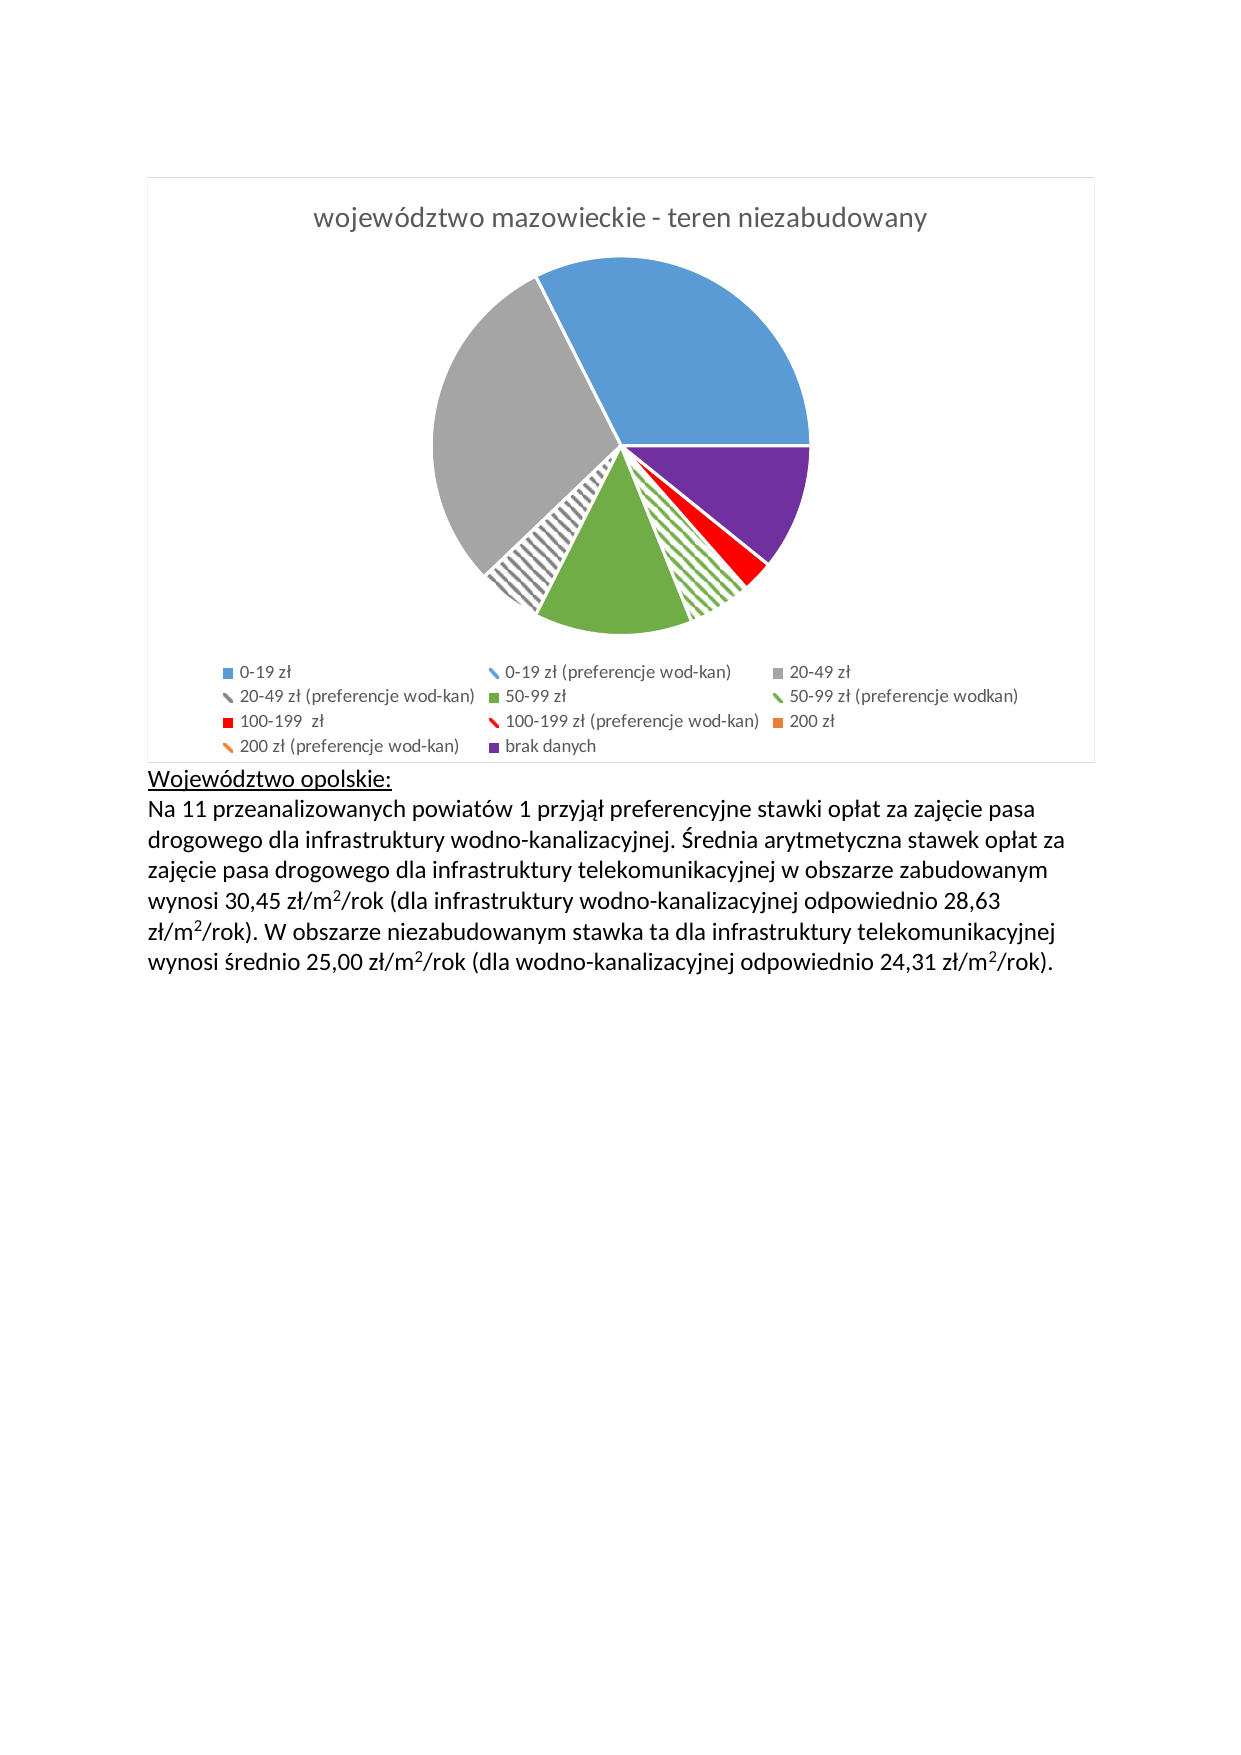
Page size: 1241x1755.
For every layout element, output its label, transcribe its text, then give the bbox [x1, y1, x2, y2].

text Województwo opolskie: [148, 763, 1093, 793]
text Na 11 przeanalizowanych powiatów 1 przyjął preferencyjne stawki opłat za zajęcie pasa drogowego dla infrastruktury wodno-kanalizacyjnej. Średnia arytmetyczna stawek opłat za zajęcie pasa drogowego dla infrastruktury telekomunikacyjnej w obszarze zabudowanym wynosi 30,45 zł/m2/rok (dla infrastruktury wodno-kanalizacyjnej odpowiednio 28,63 zł/m2/rok). W obszarze niezabudowanym stawka ta dla infrastruktury telekomunikacyjnej wynosi średnio 25,00 zł/m2/rok (dla wodno-kanalizacyjnej odpowiednio 24,31 zł/m2/rok). [148, 793, 1093, 977]
